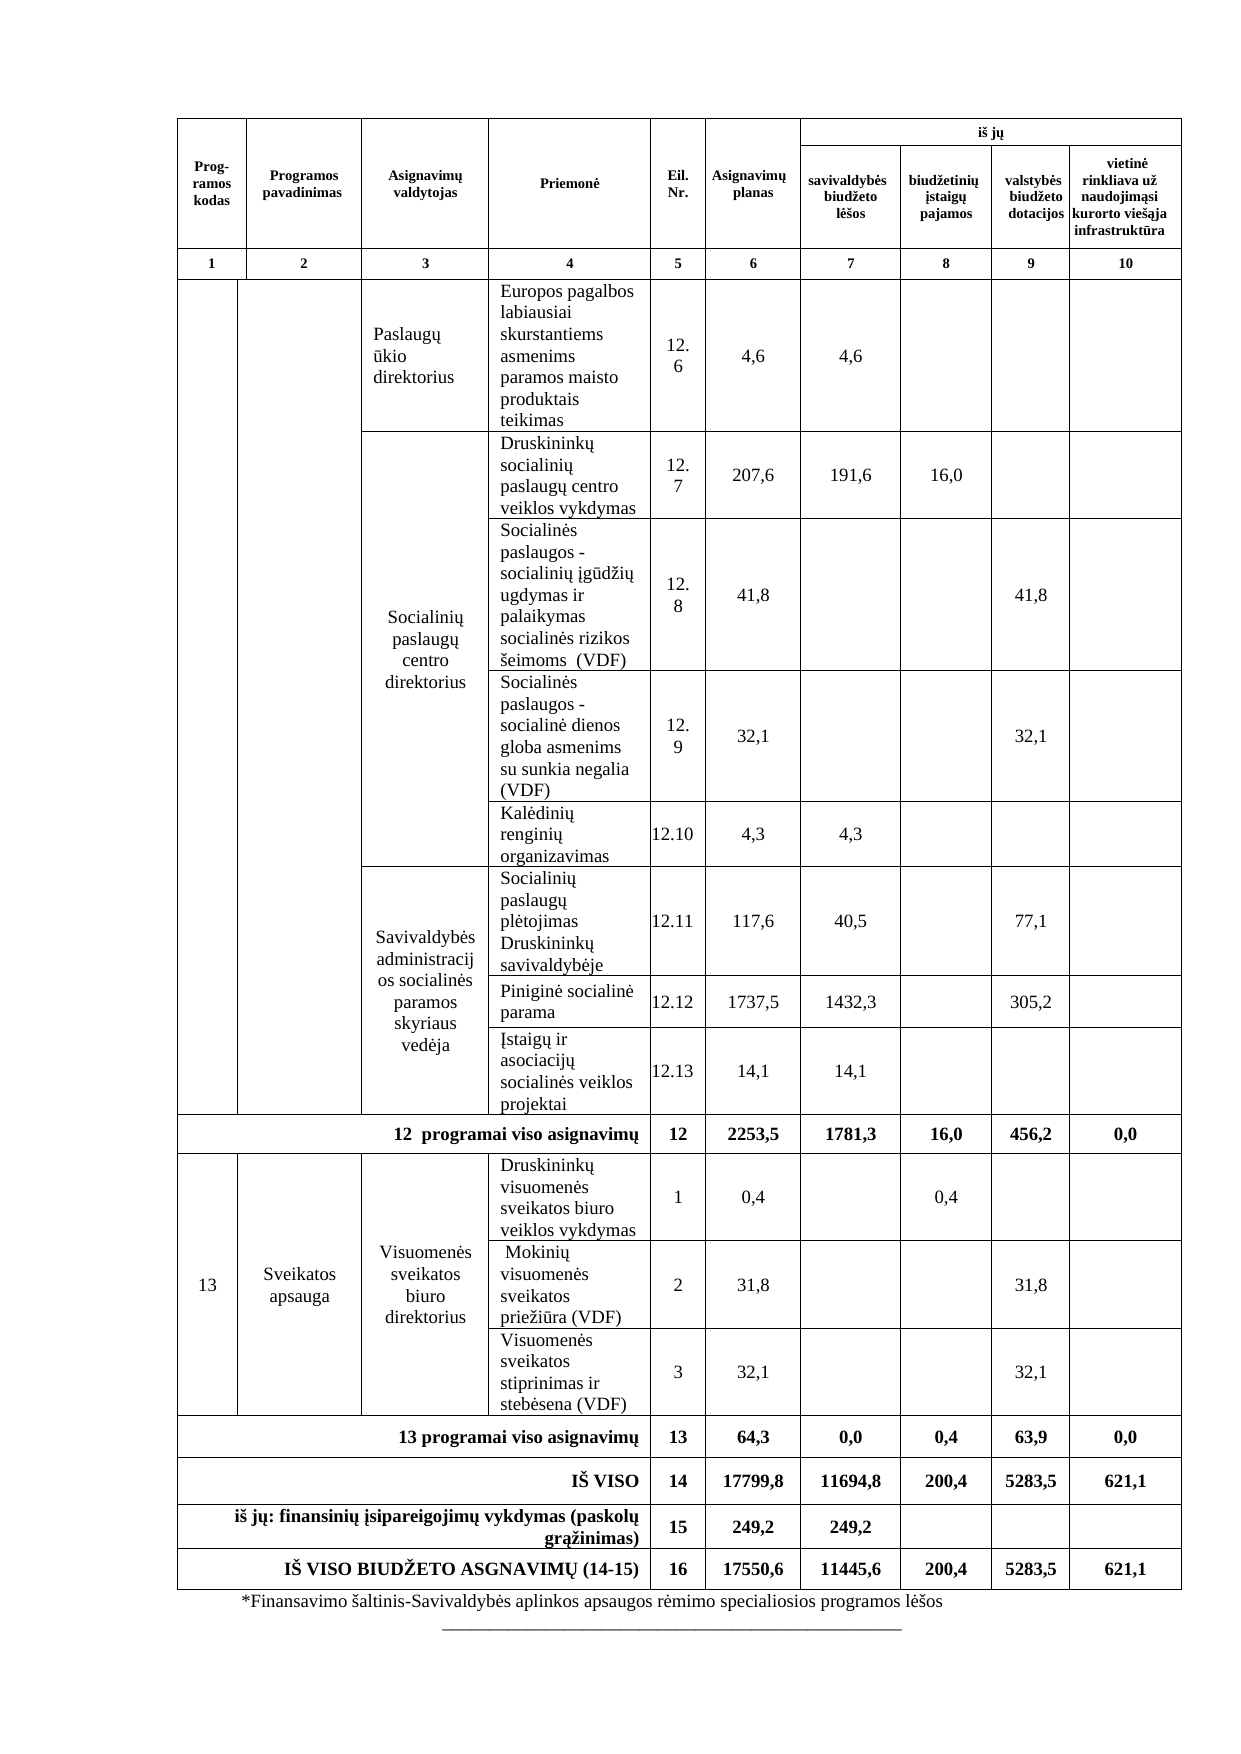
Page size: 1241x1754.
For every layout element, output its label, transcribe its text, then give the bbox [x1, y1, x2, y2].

table_header Eil. Nr. [651, 119, 705, 248]
table_cell Mokinių visuomenės sveikatos priežiūra (VDF) [489, 1241, 650, 1328]
table_cell [992, 1028, 1069, 1114]
table_cell 4,6 [706, 280, 800, 431]
table_cell [901, 976, 991, 1027]
table_cell [901, 1505, 991, 1548]
table_cell [901, 519, 991, 670]
table_cell 13 programai viso asignavimų [178, 1416, 650, 1457]
table_cell Socialinės paslaugos - socialinių įgūdžių ugdymas ir palaikymas socialinės rizikos šeimoms (VDF) [489, 519, 650, 670]
table_cell [992, 280, 1069, 431]
table_cell 13 [178, 1154, 237, 1415]
table_header Prog-ramos kodas [178, 119, 246, 248]
table_cell Visuomenės sveikatos stiprinimas ir stebėsena (VDF) [489, 1329, 650, 1415]
table_header Programos pavadinimas [247, 119, 361, 248]
table_cell Savivaldybės administracijos socialinės paramos skyriaus vedėja [362, 867, 488, 1114]
table_cell 1 [178, 249, 246, 279]
table_cell [901, 1028, 991, 1114]
table_cell [1070, 432, 1181, 518]
table_header Asignavimų planas [706, 119, 800, 248]
table_cell 12.6 [651, 280, 705, 431]
table_cell 9 [992, 249, 1069, 279]
table_cell 15 [651, 1505, 705, 1548]
table_cell 14,1 [801, 1028, 900, 1114]
table_cell 1432,3 [801, 976, 900, 1027]
table_cell 621,1 [1070, 1549, 1181, 1589]
table_cell IŠ VISO [178, 1458, 650, 1504]
table_cell savivaldybės biudžeto lėšos [801, 146, 900, 248]
table_cell 4,3 [801, 802, 900, 866]
table_cell 117,6 [706, 867, 800, 975]
table_cell [1070, 1241, 1181, 1328]
table_cell 31,8 [992, 1241, 1069, 1328]
table_cell 16,0 [901, 432, 991, 518]
table_cell 1 [651, 1154, 705, 1240]
table_cell 63,9 [992, 1416, 1069, 1457]
table_cell IŠ VISO BIUDŽETO ASGNAVIMŲ (14-15) [178, 1549, 650, 1589]
table_cell [178, 280, 237, 1114]
table_cell 249,2 [801, 1505, 900, 1548]
table_cell [1070, 1028, 1181, 1114]
table_cell [1070, 1505, 1181, 1548]
table_cell 12.12 [651, 976, 705, 1027]
table_cell 0,4 [901, 1154, 991, 1240]
table_cell 3 [362, 249, 488, 279]
table_cell [992, 1505, 1069, 1548]
table_cell 621,1 [1070, 1458, 1181, 1504]
table_cell Sveikatos apsauga [238, 1154, 361, 1415]
table_cell 12 programai viso asignavimų [178, 1115, 650, 1153]
table_cell [238, 280, 361, 1114]
text *Finansavimo šaltinis-Savivaldybės aplinkos apsaugos rėmimo specialiosios programos lėšos [241, 1590, 1181, 1611]
table_cell 11445,6 [801, 1549, 900, 1589]
table_cell [1070, 1329, 1181, 1415]
table_cell iš jų: finansinių įsipareigojimų vykdymas (paskolų grąžinimas) [178, 1505, 650, 1548]
table_cell 41,8 [706, 519, 800, 670]
table_cell [801, 1154, 900, 1240]
table_cell 32,1 [992, 1329, 1069, 1415]
table_cell Druskininkų visuomenės sveikatos biuro veiklos vykdymas [489, 1154, 650, 1240]
table_cell 0,0 [1070, 1115, 1181, 1153]
table_cell 191,6 [801, 432, 900, 518]
table_cell [801, 1329, 900, 1415]
table_cell 2 [651, 1241, 705, 1328]
table_cell 5283,5 [992, 1458, 1069, 1504]
table_cell biudžetinių įstaigų pajamos [901, 146, 991, 248]
table_cell [801, 671, 900, 801]
table_cell 12.8 [651, 519, 705, 670]
table_cell 0,0 [1070, 1416, 1181, 1457]
table_cell [1070, 280, 1181, 431]
table_cell 11694,8 [801, 1458, 900, 1504]
table_cell [901, 802, 991, 866]
table_cell 12.7 [651, 432, 705, 518]
table_cell 64,3 [706, 1416, 800, 1457]
table_cell 12.10 [651, 802, 705, 866]
table_cell 14,1 [706, 1028, 800, 1114]
table_cell 8 [901, 249, 991, 279]
table_cell 305,2 [992, 976, 1069, 1027]
table_cell 5283,5 [992, 1549, 1069, 1589]
table_cell 4 [489, 249, 650, 279]
table_cell 1781,3 [801, 1115, 900, 1153]
table_cell Europos pagalbos labiausiai skurstantiems asmenims paramos maisto produktais teikimas [489, 280, 650, 431]
table_cell 16 [651, 1549, 705, 1589]
table_cell 4,6 [801, 280, 900, 431]
table_header Priemonė [489, 119, 650, 248]
table_cell 14 [651, 1458, 705, 1504]
table_cell 16,0 [901, 1115, 991, 1153]
table_cell Įstaigų ir asociacijų socialinės veiklos projektai [489, 1028, 650, 1114]
table_cell 17799,8 [706, 1458, 800, 1504]
table_cell [901, 280, 991, 431]
table_cell [901, 867, 991, 975]
table_cell 1737,5 [706, 976, 800, 1027]
table_cell 6 [706, 249, 800, 279]
table_cell 31,8 [706, 1241, 800, 1328]
table_cell 32,1 [992, 671, 1069, 801]
table_cell valstybės biudžeto dotacijos [992, 146, 1069, 248]
table_cell 2253,5 [706, 1115, 800, 1153]
table_cell 41,8 [992, 519, 1069, 670]
table_cell 0,4 [901, 1416, 991, 1457]
table_cell 77,1 [992, 867, 1069, 975]
table_cell 32,1 [706, 1329, 800, 1415]
table_cell 12 [651, 1115, 705, 1153]
table_cell Piniginė socialinė parama [489, 976, 650, 1027]
table_cell [1070, 802, 1181, 866]
table_cell 12.13 [651, 1028, 705, 1114]
table_cell 200,4 [901, 1458, 991, 1504]
table_cell 456,2 [992, 1115, 1069, 1153]
table_cell [901, 1241, 991, 1328]
table_cell 3 [651, 1329, 705, 1415]
table_cell Kalėdinių renginių organizavimas [489, 802, 650, 866]
table_cell [801, 519, 900, 670]
table_cell 10 [1070, 249, 1181, 279]
table_cell 17550,6 [706, 1549, 800, 1589]
table_cell 40,5 [801, 867, 900, 975]
table_cell [1070, 519, 1181, 670]
table_cell Druskininkų socialinių paslaugų centro veiklos vykdymas [489, 432, 650, 518]
table_header Asignavimų valdytojas [362, 119, 488, 248]
table_cell 13 [651, 1416, 705, 1457]
table_cell 32,1 [706, 671, 800, 801]
table_cell 249,2 [706, 1505, 800, 1548]
table_cell Visuomenės sveikatos biuro direktorius [362, 1154, 488, 1415]
table_cell 12.11 [651, 867, 705, 975]
table_cell [992, 802, 1069, 866]
table_cell 5 [651, 249, 705, 279]
table_cell 0,4 [706, 1154, 800, 1240]
table_cell [1070, 1154, 1181, 1240]
table_cell 2 [247, 249, 361, 279]
table_header iš jų [801, 119, 1181, 145]
table_cell Paslaugų ūkio direktorius [362, 280, 488, 431]
table_cell Socialinės paslaugos - socialinė dienos globa asmenims su sunkia negalia (VDF) [489, 671, 650, 801]
text _________________________________________________ [162, 1611, 1181, 1633]
table_cell 200,4 [901, 1549, 991, 1589]
table_cell vietinė rinkliava už naudojimąsi kurorto viešąja infrastruktūra [1070, 146, 1181, 248]
table_cell 0,0 [801, 1416, 900, 1457]
table_cell 207,6 [706, 432, 800, 518]
table_cell Socialinių paslaugų centro direktorius [362, 432, 488, 866]
table_cell [901, 1329, 991, 1415]
table_cell [901, 671, 991, 801]
table_cell Socialinių paslaugų plėtojimas Druskininkų savivaldybėje [489, 867, 650, 975]
table_cell 12.9 [651, 671, 705, 801]
table_cell [1070, 976, 1181, 1027]
table_cell 7 [801, 249, 900, 279]
table_cell [1070, 671, 1181, 801]
table_cell [992, 1154, 1069, 1240]
table_cell [992, 432, 1069, 518]
table_cell [801, 1241, 900, 1328]
table_cell [1070, 867, 1181, 975]
table_cell 4,3 [706, 802, 800, 866]
